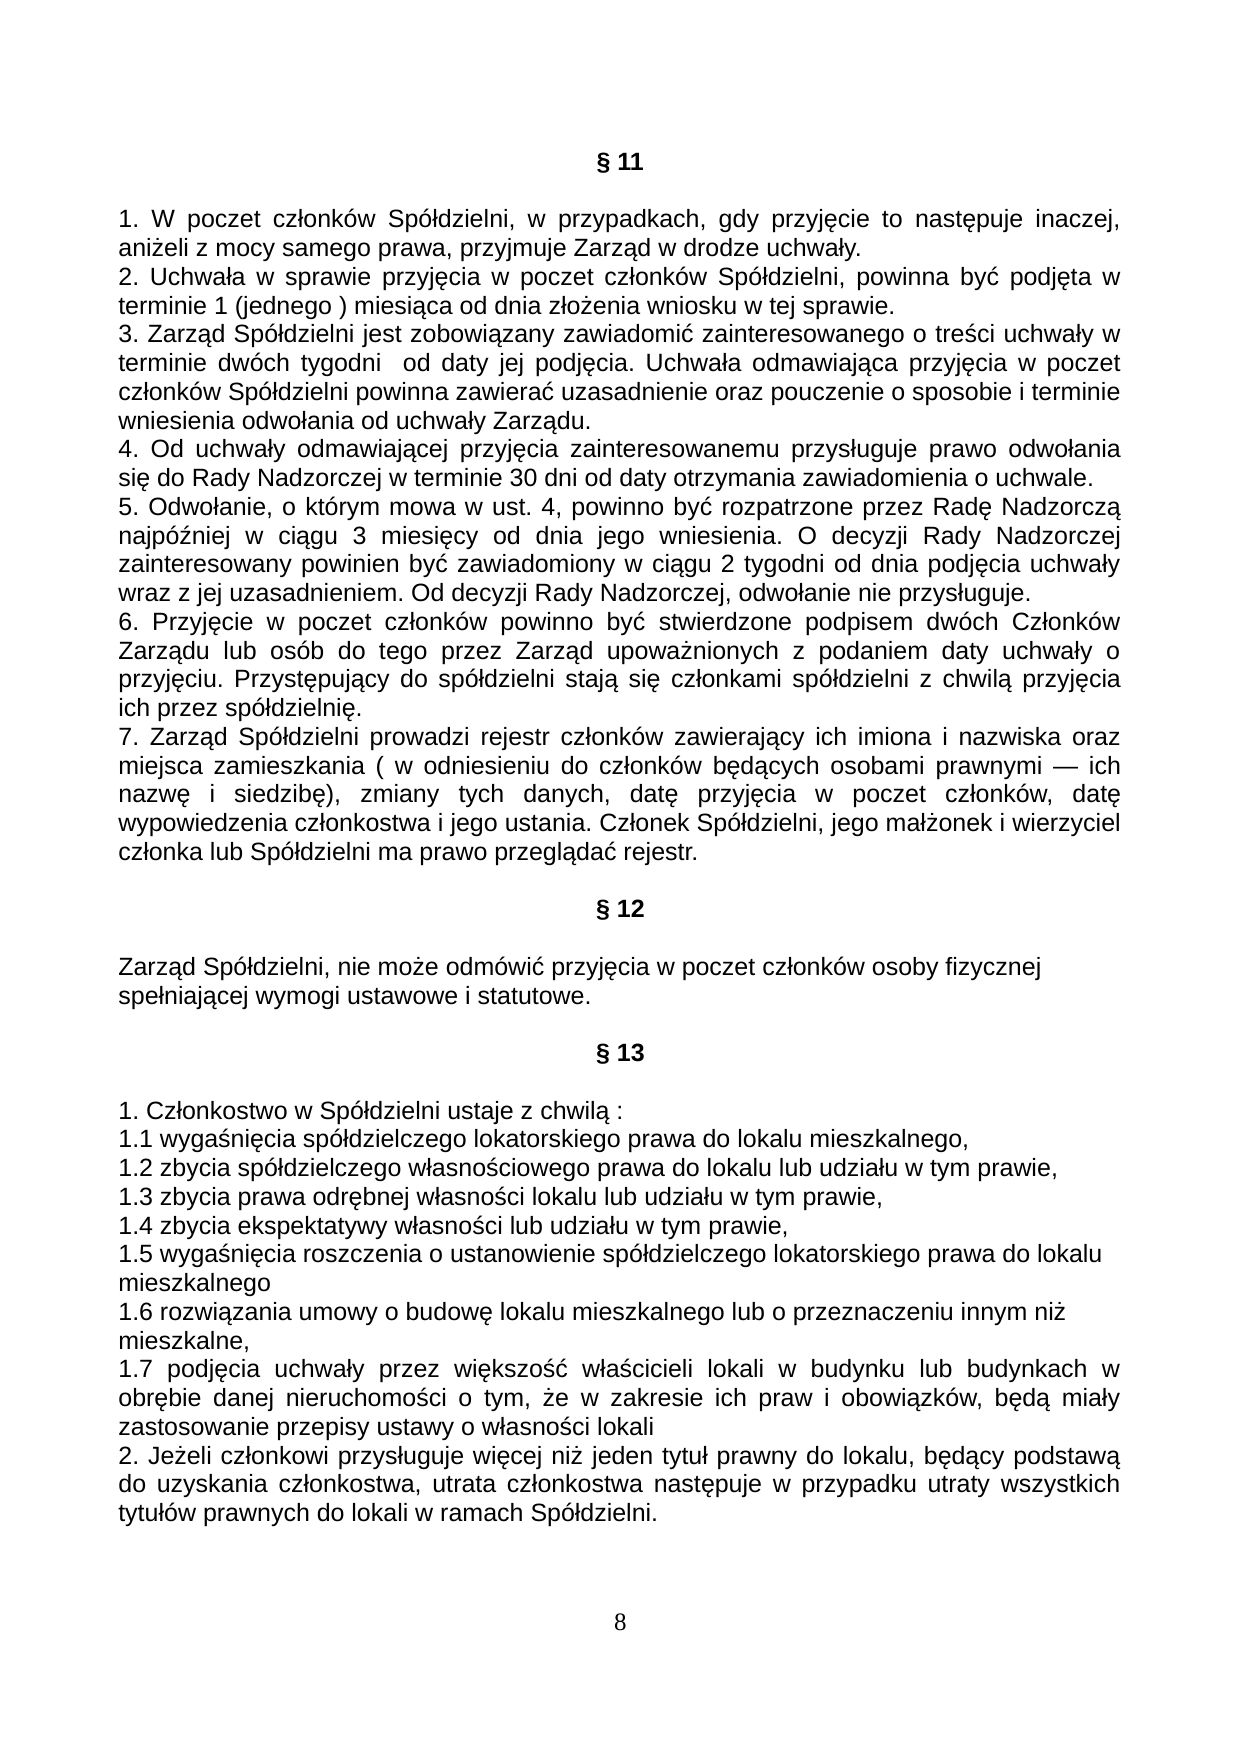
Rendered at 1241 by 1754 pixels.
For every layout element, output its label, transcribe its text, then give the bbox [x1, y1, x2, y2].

text 6. Przyjęcie w poczet członków powinno być stwierdzone podpisem dwóch Członków Zarządu lub osób do tego przez Zarząd upoważnionych z podaniem daty uchwały o przyjęciu. Przystępujący do spółdzielni stają się członkami spółdzielni z chwilą przyjęcia ich przez spółdzielnię. [118, 607, 1122, 722]
text 2. Jeżeli członkowi przysługuje więcej niż jeden tytuł prawny do lokalu, będący podstawą do uzyskania członkostwa, utrata członkostwa następuje w przypadku utraty wszystkich tytułów prawnych do lokali w ramach Spółdzielni. [118, 1441, 1122, 1527]
text 1.2 zbycia spółdzielczego własnościowego prawa do lokalu lub udziału w tym prawie, [118, 1153, 1122, 1182]
text 1. W poczet członków Spółdzielni, w przypadkach, gdy przyjęcie to następuje inaczej, aniżeli z mocy samego prawa, przyjmuje Zarząd w drodze uchwały. [118, 204, 1122, 262]
text § 13 [118, 1038, 1122, 1067]
text 2. Uchwała w sprawie przyjęcia w poczet członków Spółdzielni, powinna być podjęta w terminie 1 (jednego ) miesiąca od dnia złożenia wniosku w tej sprawie. [118, 262, 1122, 319]
text 1. Członkostwo w Spółdzielni ustaje z chwilą : [118, 1096, 1122, 1124]
text 1.5 wygaśnięcia roszczenia o ustanowienie spółdzielczego lokatorskiego prawa do lokalu mieszkalnego [118, 1239, 1122, 1297]
text 1.6 rozwiązania umowy o budowę lokalu mieszkalnego lub o przeznaczeniu innym niż mieszkalne, [118, 1297, 1122, 1354]
text 4. Od uchwały odmawiającej przyjęcia zainteresowanemu przysługuje prawo odwołania się do Rady Nadzorczej w terminie 30 dni od daty otrzymania zawiadomienia o uchwale. [118, 434, 1122, 492]
text § 11 [118, 147, 1122, 176]
text 5. Odwołanie, o którym mowa w ust. 4, powinno być rozpatrzone przez Radę Nadzorczą najpóźniej w ciągu 3 miesięcy od dnia jego wniesienia. O decyzji Rady Nadzorczej zainteresowany powinien być zawiadomiony w ciągu 2 tygodni od dnia podjęcia uchwały wraz z jej uzasadnieniem. Od decyzji Rady Nadzorczej, odwołanie nie przysługuje. [118, 492, 1122, 607]
text 1.4 zbycia ekspektatywy własności lub udziału w tym prawie, [118, 1211, 1122, 1239]
text 1.3 zbycia prawa odrębnej własności lokalu lub udziału w tym prawie, [118, 1182, 1122, 1211]
text 7. Zarząd Spółdzielni prowadzi rejestr członków zawierający ich imiona i nazwiska oraz miejsca zamieszkania ( w odniesieniu do członków będących osobami prawnymi — ich nazwę i siedzibę), zmiany tych danych, datę przyjęcia w poczet członków, datę wypowiedzenia członkostwa i jego ustania. Członek Spółdzielni, jego małżonek i wierzyciel członka lub Spółdzielni ma prawo przeglądać rejestr. [118, 722, 1122, 866]
text 1.7 podjęcia uchwały przez większość właścicieli lokali w budynku lub budynkach w obrębie danej nieruchomości o tym, że w zakresie ich praw i obowiązków, będą miały zastosowanie przepisy ustawy o własności lokali [118, 1354, 1122, 1441]
text 1.1 wygaśnięcia spółdzielczego lokatorskiego prawa do lokalu mieszkalnego, [118, 1124, 1122, 1153]
text § 12 [118, 894, 1122, 923]
text 3. Zarząd Spółdzielni jest zobowiązany zawiadomić zainteresowanego o treści uchwały w terminie dwóch tygodni od daty jej podjęcia. Uchwała odmawiająca przyjęcia w poczet członków Spółdzielni powinna zawierać uzasadnienie oraz pouczenie o sposobie i terminie wniesienia odwołania od uchwały Zarządu. [118, 319, 1122, 434]
text Zarząd Spółdzielni, nie może odmówić przyjęcia w poczet członków osoby fizycznej spełniającej wymogi ustawowe i statutowe. [118, 952, 1122, 1009]
